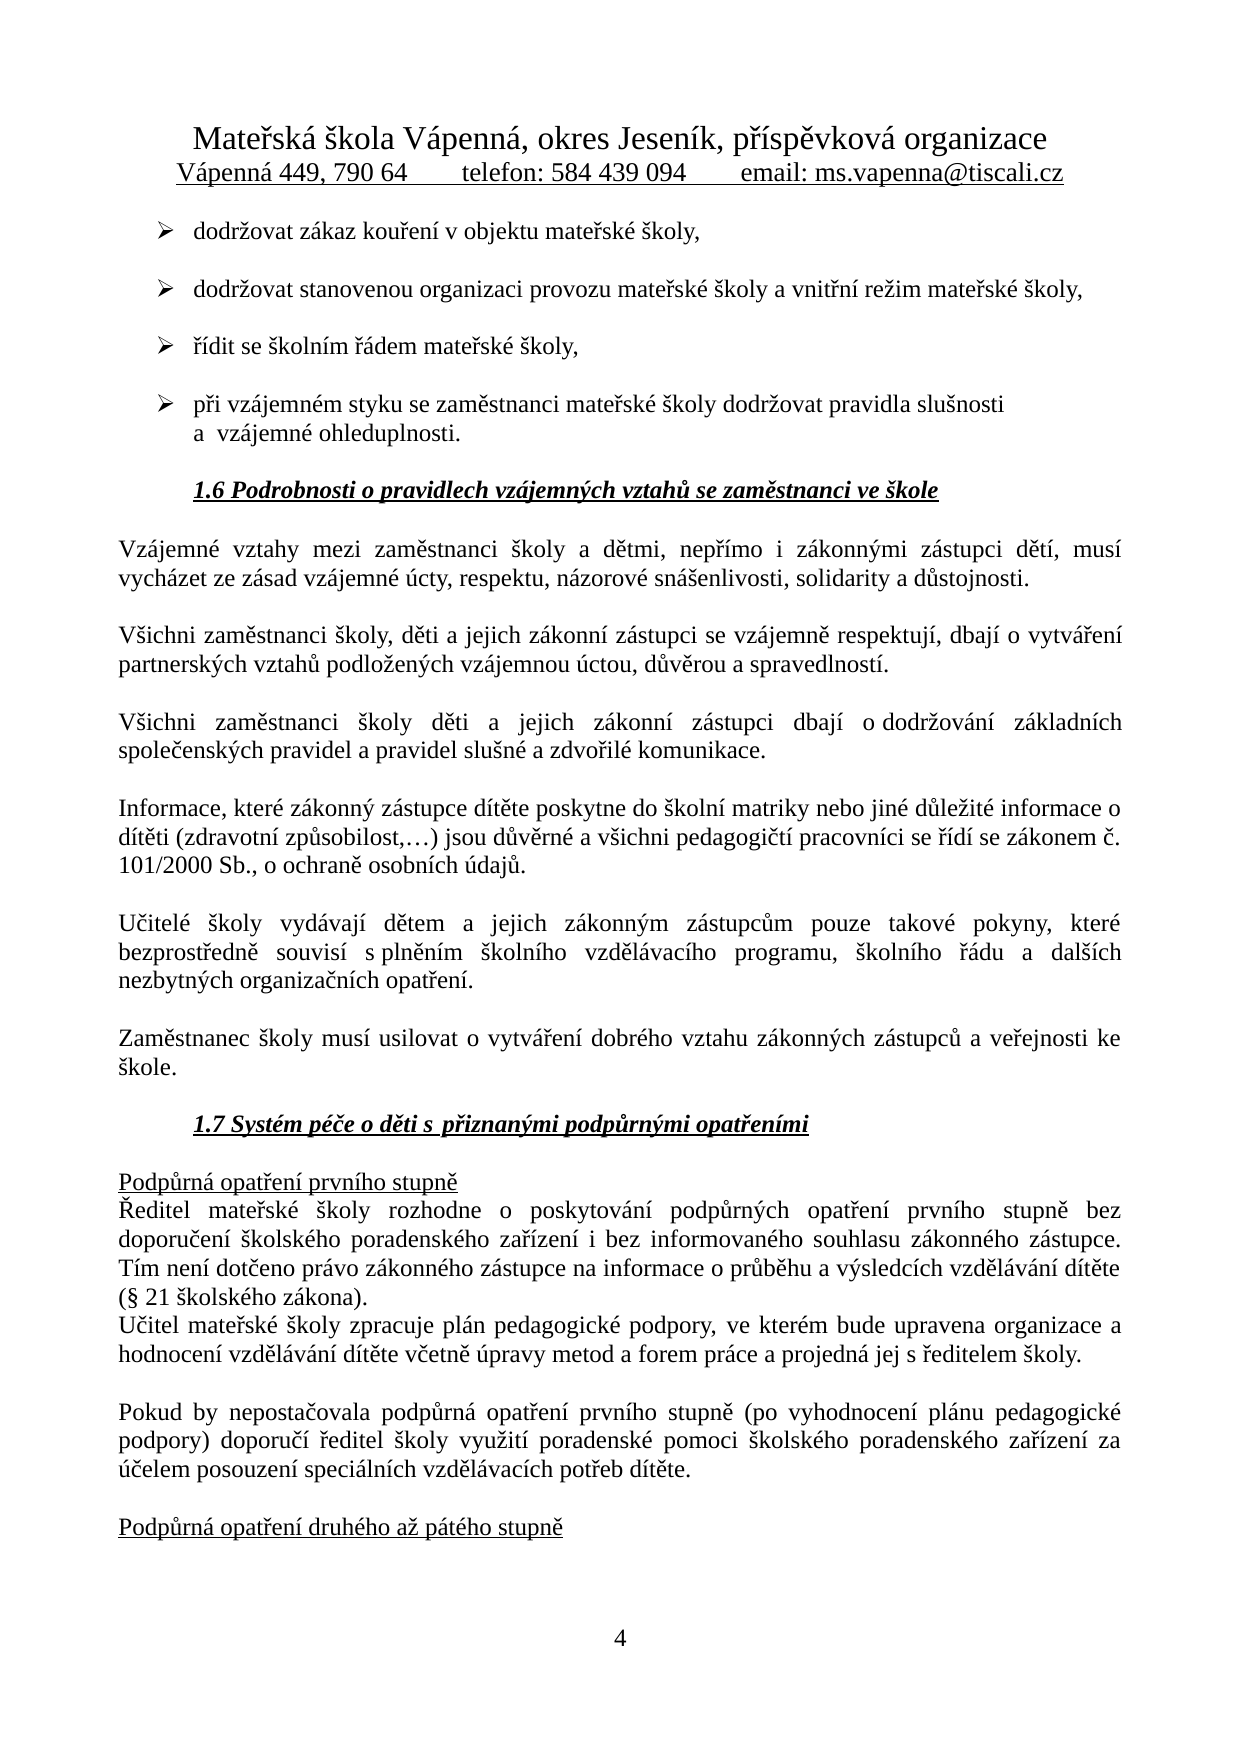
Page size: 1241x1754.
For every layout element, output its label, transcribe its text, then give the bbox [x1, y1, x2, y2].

list a vzájemné ohleduplnosti. [156, 418, 1122, 446]
text Učitel mateřské školy zpracuje plán pedagogické podpory, ve kterém bude upravena organizace a hodnocení vzdělávání dítěte včetně úpravy metod a forem práce a projedná jej s ředitelem školy. [118, 1311, 1122, 1368]
list při vzájemném styku se zaměstnanci mateřské školy dodržovat pravidla slušnosti [156, 389, 1122, 418]
text Všichni zaměstnanci školy, děti a jejich zákonní zástupci se vzájemně respektují, dbají o vytváření partnerských vztahů podložených vzájemnou úctou, důvěrou a spravedlností. [118, 621, 1122, 678]
text Informace, které zákonný zástupce dítěte poskytne do školní matriky nebo jiné důležité informace o dítěti (zdravotní způsobilost,…) jsou důvěrné a všichni pedagogičtí pracovníci se řídí se zákonem č. 101/2000 Sb., o ochraně osobních údajů. [118, 793, 1122, 879]
text Vzájemné vztahy mezi zaměstnanci školy a dětmi, nepřímo i zákonnými zástupci dětí, musí vycházet ze zásad vzájemné úcty, respektu, názorové snášenlivosti, solidarity a důstojnosti. [118, 534, 1122, 592]
text Podpůrná opatření prvního stupně [118, 1167, 1122, 1196]
text Ředitel mateřské školy rozhodne o poskytování podpůrných opatření prvního stupně bez doporučení školského poradenského zařízení i bez informovaného souhlasu zákonného zástupce. Tím není dotčeno právo zákonného zástupce na informace o průběhu a výsledcích vzdělávání dítěte (§ 21 školského zákona). [118, 1196, 1122, 1311]
list Podrobnosti o pravidlech vzájemných vztahů se zaměstnanci ve škole [193, 475, 1122, 504]
text Všichni zaměstnanci školy děti a jejich zákonní zástupci dbají o dodržování základních společenských pravidel a pravidel slušné a zdvořilé komunikace. [118, 707, 1122, 764]
list řídit se školním řádem mateřské školy, [156, 331, 1122, 360]
text Pokud by nepostačovala podpůrná opatření prvního stupně (po vyhodnocení plánu pedagogické podpory) doporučí ředitel školy využití poradenské pomoci školského poradenského zařízení za účelem posouzení speciálních vzdělávacích potřeb dítěte. [118, 1397, 1122, 1483]
text Učitelé školy vydávají dětem a jejich zákonným zástupcům pouze takové pokyny, které bezprostředně souvisí s plněním školního vzdělávacího programu, školního řádu a dalších nezbytných organizačních opatření. [118, 908, 1122, 994]
list Systém péče o děti s přiznanými podpůrnými opatřeními [193, 1109, 1122, 1138]
text Podpůrná opatření druhého až pátého stupně [118, 1512, 1122, 1541]
list dodržovat zákaz kouření v objektu mateřské školy, [156, 216, 1122, 245]
list dodržovat stanovenou organizaci provozu mateřské školy a vnitřní režim mateřské školy, [156, 274, 1122, 303]
text Zaměstnanec školy musí usilovat o vytváření dobrého vztahu zákonných zástupců a veřejnosti ke škole. [118, 1023, 1122, 1081]
